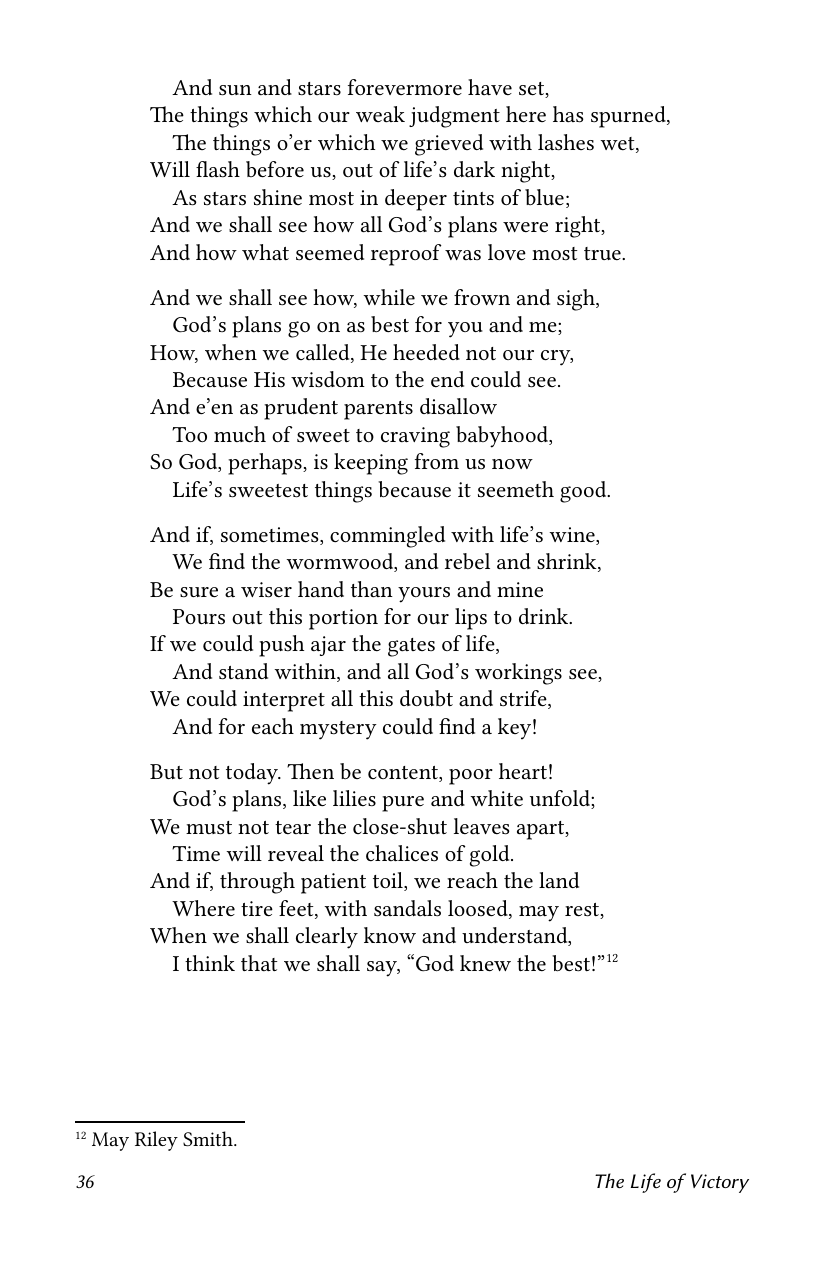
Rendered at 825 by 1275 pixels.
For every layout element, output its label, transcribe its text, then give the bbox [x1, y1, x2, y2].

text And we shall see how, while we frown and sigh, [150, 285, 750, 311]
text And stand within, and all God’s workings see, [150, 659, 750, 685]
text And how what seemed reproof was love most true. [150, 239, 750, 266]
text I think that we shall say, “God knew the best!” [150, 951, 750, 977]
text If we could push ajar the gates of life, [150, 631, 750, 657]
text How, when we called, He heeded not our cry, [150, 339, 750, 366]
text Because His wisdom to the end could see. [150, 367, 750, 393]
text And if, sometimes, commingled with life’s wine, [150, 522, 750, 548]
text Will flash before us, out of life’s dark night, [150, 157, 750, 183]
text God’s plans, like lilies pure and white unfold; [150, 786, 750, 812]
text But not today. Then be content, poor heart! [150, 759, 750, 785]
text May Riley Smith. [75, 1128, 750, 1152]
text Time will reveal the chalices of gold. [150, 841, 750, 867]
text Where tire feet, with sandals loosed, may rest, [150, 896, 750, 922]
text When we shall clearly know and understand, [150, 923, 750, 949]
text Pours out this portion for our lips to drink. [150, 604, 750, 630]
text We must not tear the close-shut leaves apart, [150, 814, 750, 840]
text We could interpret all this doubt and strife, [150, 686, 750, 712]
text God’s plans go on as best for you and me; [150, 312, 750, 338]
text Life’s sweetest things because it seemeth good. [150, 476, 750, 503]
text As stars shine most in deeper tints of blue; [150, 184, 750, 211]
text We find the wormwood, and rebel and shrink, [150, 549, 750, 575]
text And we shall see how all God’s plans were right, [150, 212, 750, 238]
text Be sure a wiser hand than yours and mine [150, 577, 750, 603]
text And if, through patient toil, we reach the land [150, 868, 750, 894]
text And e’en as prudent parents disallow [150, 394, 750, 420]
text So God, perhaps, is keeping from us now [150, 449, 750, 475]
text The things o’er which we grieved with lashes wet, [150, 130, 750, 156]
text And sun and stars forevermore have set, [150, 75, 750, 101]
text The things which our weak judgment here has spurned, [150, 102, 750, 128]
text And for each mystery could find a key! [150, 713, 750, 740]
text Too much of sweet to craving babyhood, [150, 422, 750, 448]
